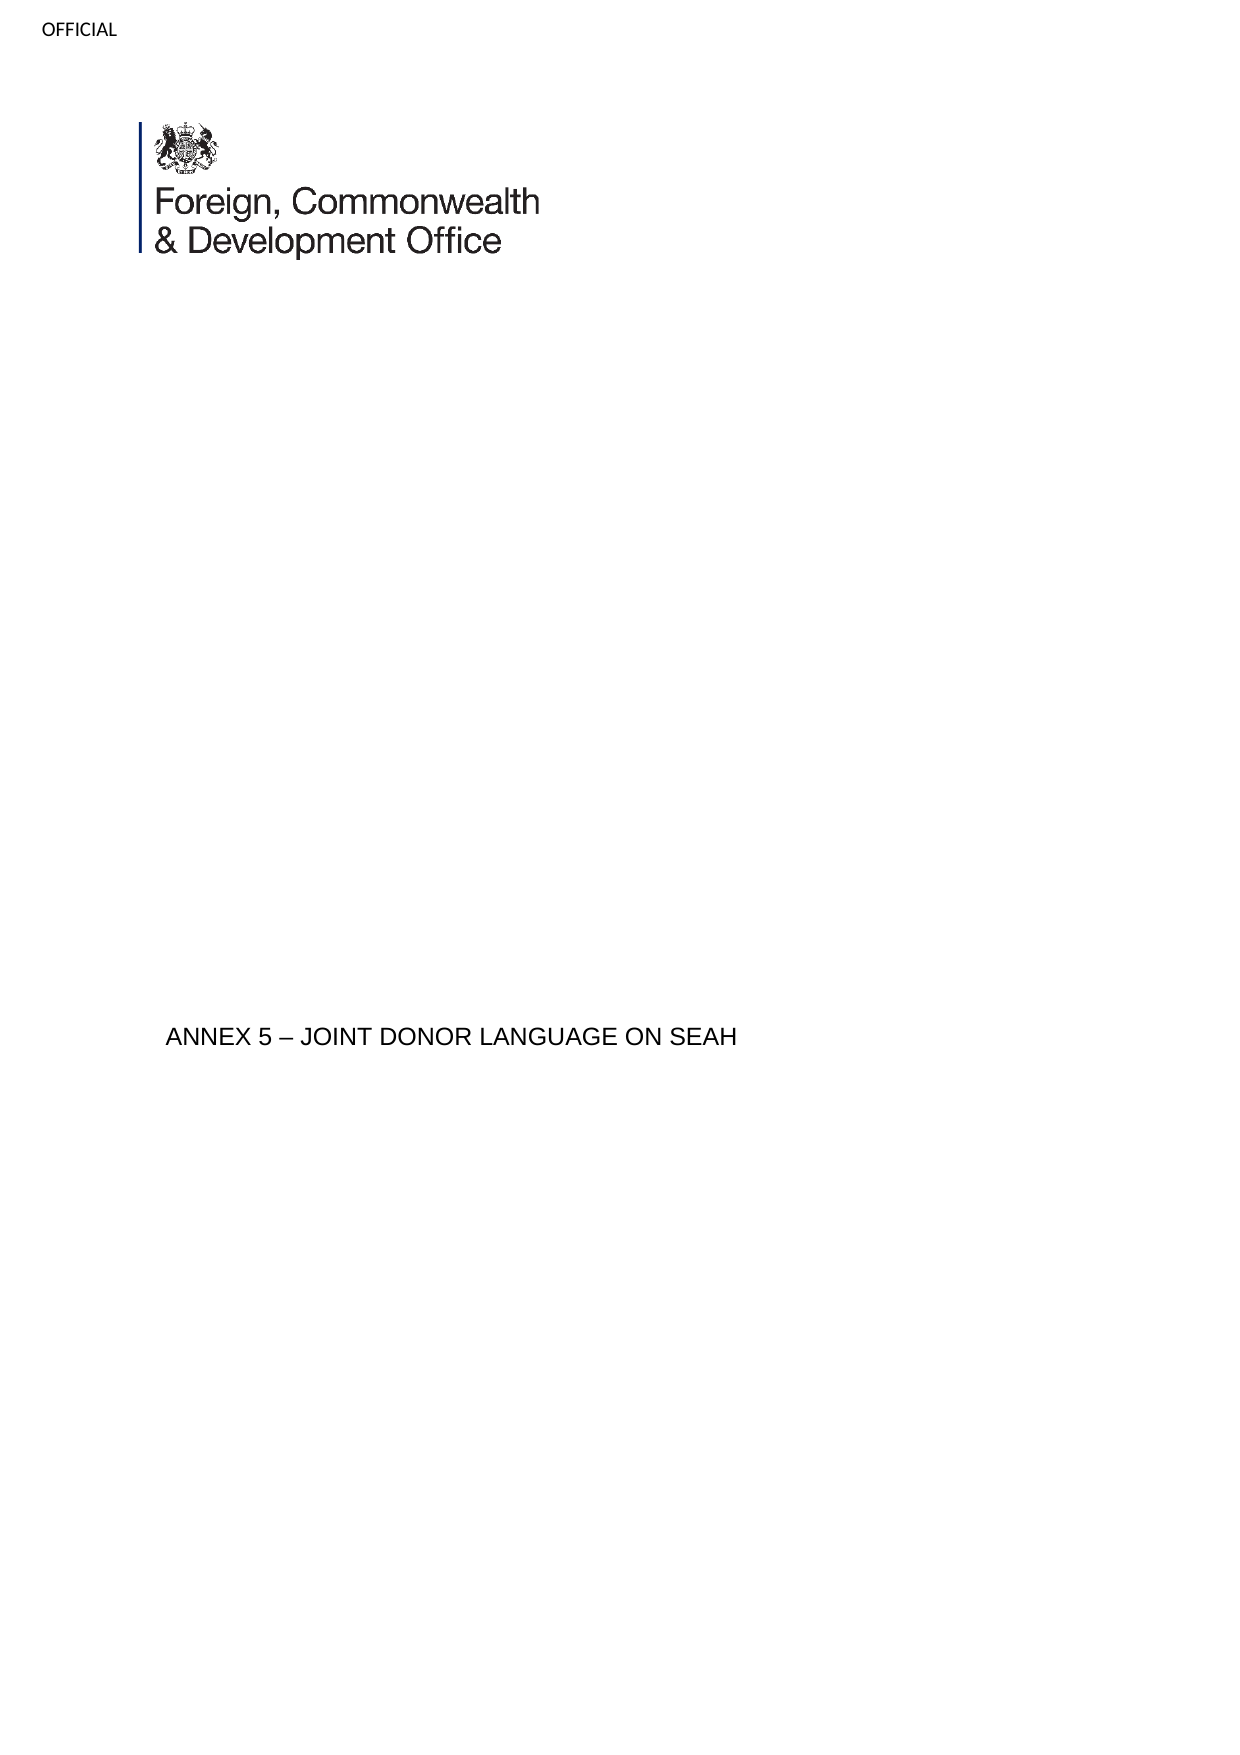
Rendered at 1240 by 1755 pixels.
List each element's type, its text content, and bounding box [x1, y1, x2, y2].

picture [138, 122, 541, 260]
text ANNEX 5 – JOINT DONOR LANGUAGE ON SEAH [165, 1023, 1074, 1051]
